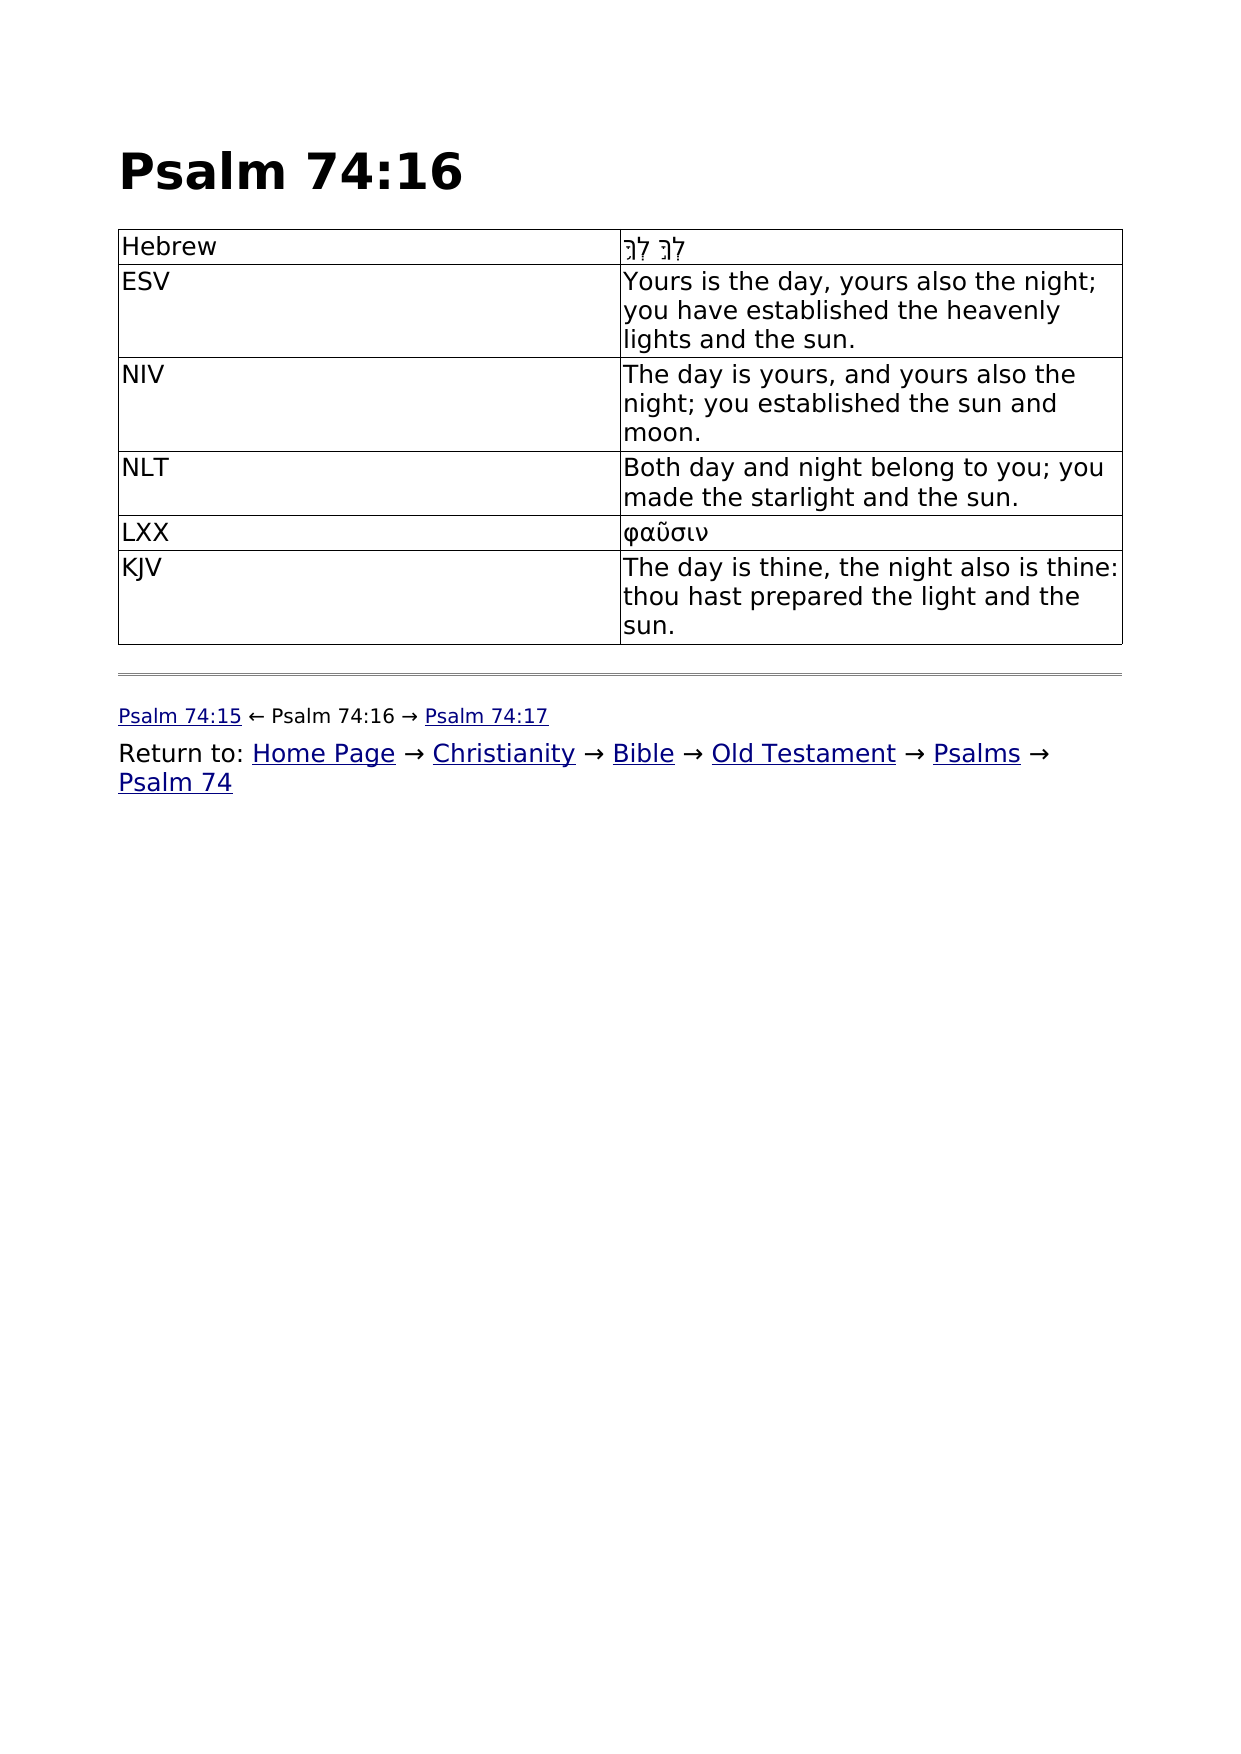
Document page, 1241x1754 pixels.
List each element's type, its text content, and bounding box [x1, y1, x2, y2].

table_header Hebrew [119, 230, 620, 264]
table_cell KJV [119, 551, 620, 643]
table_cell NIV [119, 358, 620, 451]
table_cell ESV [119, 265, 620, 357]
table_cell φαῦσιν [621, 516, 1122, 550]
table_cell Yours is the day, yours also the night; you have established the heavenly lights and the sun. [621, 265, 1122, 357]
table_cell Both day and night belong to you; you made the starlight and the sun. [621, 452, 1122, 515]
table_header לְךָ֣ לְךָ֥ [621, 230, 1122, 264]
table_cell LXX [119, 516, 620, 550]
text Psalm 74:15 ← Psalm 74:16 → Psalm 74:17 [118, 705, 1122, 739]
table_cell The day is thine, the night also is thine: thou hast prepared the light and the sun. [621, 551, 1122, 643]
subtitle Psalm 74:16 [118, 143, 1122, 201]
table_cell The day is yours, and yours also the night; you established the sun and moon. [621, 358, 1122, 451]
table_cell NLT [119, 452, 620, 515]
text Return to: Home Page → Christianity → Bible → Old Testament → Psalms → Psalm 74 [118, 739, 1122, 797]
